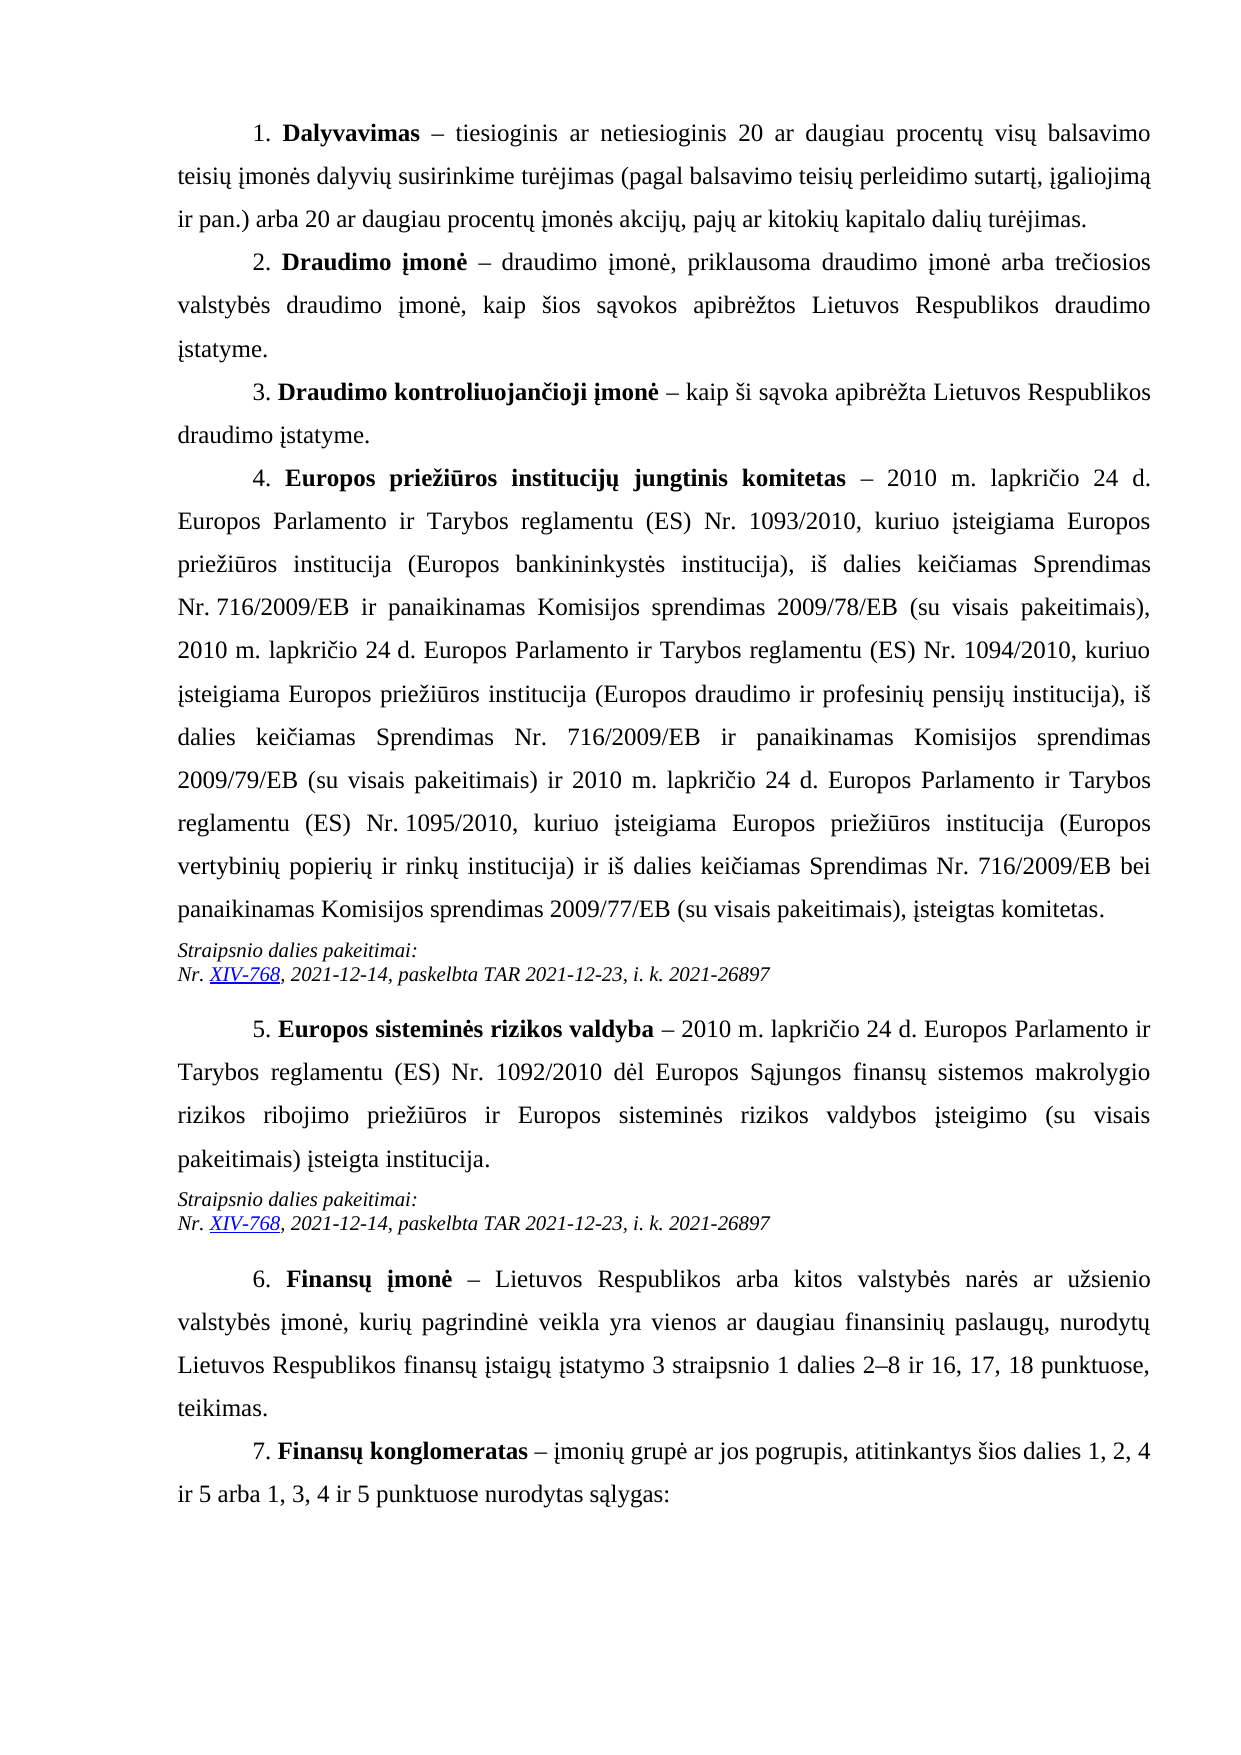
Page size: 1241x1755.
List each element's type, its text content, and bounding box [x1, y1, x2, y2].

text Straipsnio dalies pakeitimai: [177, 1187, 1152, 1211]
text Nr. XIV-768, 2021-12-14, paskelbta TAR 2021-12-23, i. k. 2021-26897 [177, 1211, 1152, 1235]
text Straipsnio dalies pakeitimai: [177, 937, 1152, 962]
text 6. Finansų įmonė – Lietuvos Respublikos arba kitos valstybės narės ar užsienio valstybės įmonė, kurių pagrindinė veikla yra vienos ar daugiau finansinių paslaugų, nurodytų Lietuvos Respublikos finansų įstaigų įstatymo 3 straipsnio 1 dalies 2–8 ir 16, 17, 18 punktuose, teikimas. [177, 1264, 1152, 1422]
text 3. Draudimo kontroliuojančioji įmonė – kaip ši sąvoka apibrėžta Lietuvos Respublikos draudimo įstatyme. [177, 377, 1152, 449]
text Nr. XIV-768, 2021-12-14, paskelbta TAR 2021-12-23, i. k. 2021-26897 [177, 962, 1152, 986]
text 2. Draudimo įmonė – draudimo įmonė, priklausoma draudimo įmonė arba trečiosios valstybės draudimo įmonė, kaip šios sąvokos apibrėžtos Lietuvos Respublikos draudimo įstatyme. [177, 247, 1152, 362]
text 7. Finansų konglomeratas – įmonių grupė ar jos pogrupis, atitinkantys šios dalies 1, 2, 4 ir 5 arba 1, 3, 4 ir 5 punktuose nurodytas sąlygas: [177, 1436, 1152, 1508]
text 1. Dalyvavimas – tiesioginis ar netiesioginis 20 ar daugiau procentų visų balsavimo teisių įmonės dalyvių susirinkime turėjimas (pagal balsavimo teisių perleidimo sutartį, įgaliojimą ir pan.) arba 20 ar daugiau procentų įmonės akcijų, pajų ar kitokių kapitalo dalių turėjimas. [177, 118, 1152, 233]
text 4. Europos priežiūros institucijų jungtinis komitetas – 2010 m. lapkričio 24 d. Europos Parlamento ir Tarybos reglamentu (ES) Nr. 1093/2010, kuriuo įsteigiama Europos priežiūros institucija (Europos bankininkystės institucija), iš dalies keičiamas Sprendimas Nr. 716/2009/EB ir panaikinamas Komisijos sprendimas 2009/78/EB (su visais pakeitimais), 2010 m. lapkričio 24 d. Europos Parlamento ir Tarybos reglamentu (ES) Nr. 1094/2010, kuriuo įsteigiama Europos priežiūros institucija (Europos draudimo ir profesinių pensijų institucija), iš dalies keičiamas Sprendimas Nr. 716/2009/EB ir panaikinamas Komisijos sprendimas 2009/79/EB (su visais pakeitimais) ir 2010 m. lapkričio 24 d. Europos Parlamento ir Tarybos reglamentu (ES) Nr. 1095/2010, kuriuo įsteigiama Europos priežiūros institucija (Europos vertybinių popierių ir rinkų institucija) ir iš dalies keičiamas Sprendimas Nr. 716/2009/EB bei panaikinamas Komisijos sprendimas 2009/77/EB (su visais pakeitimais), įsteigtas komitetas. [177, 463, 1152, 923]
text 5. Europos sisteminės rizikos valdyba – 2010 m. lapkričio 24 d. Europos Parlamento ir Tarybos reglamentu (ES) Nr. 1092/2010 dėl Europos Sąjungos finansų sistemos makrolygio rizikos ribojimo priežiūros ir Europos sisteminės rizikos valdybos įsteigimo (su visais pakeitimais) įsteigta institucija. [177, 1014, 1152, 1172]
